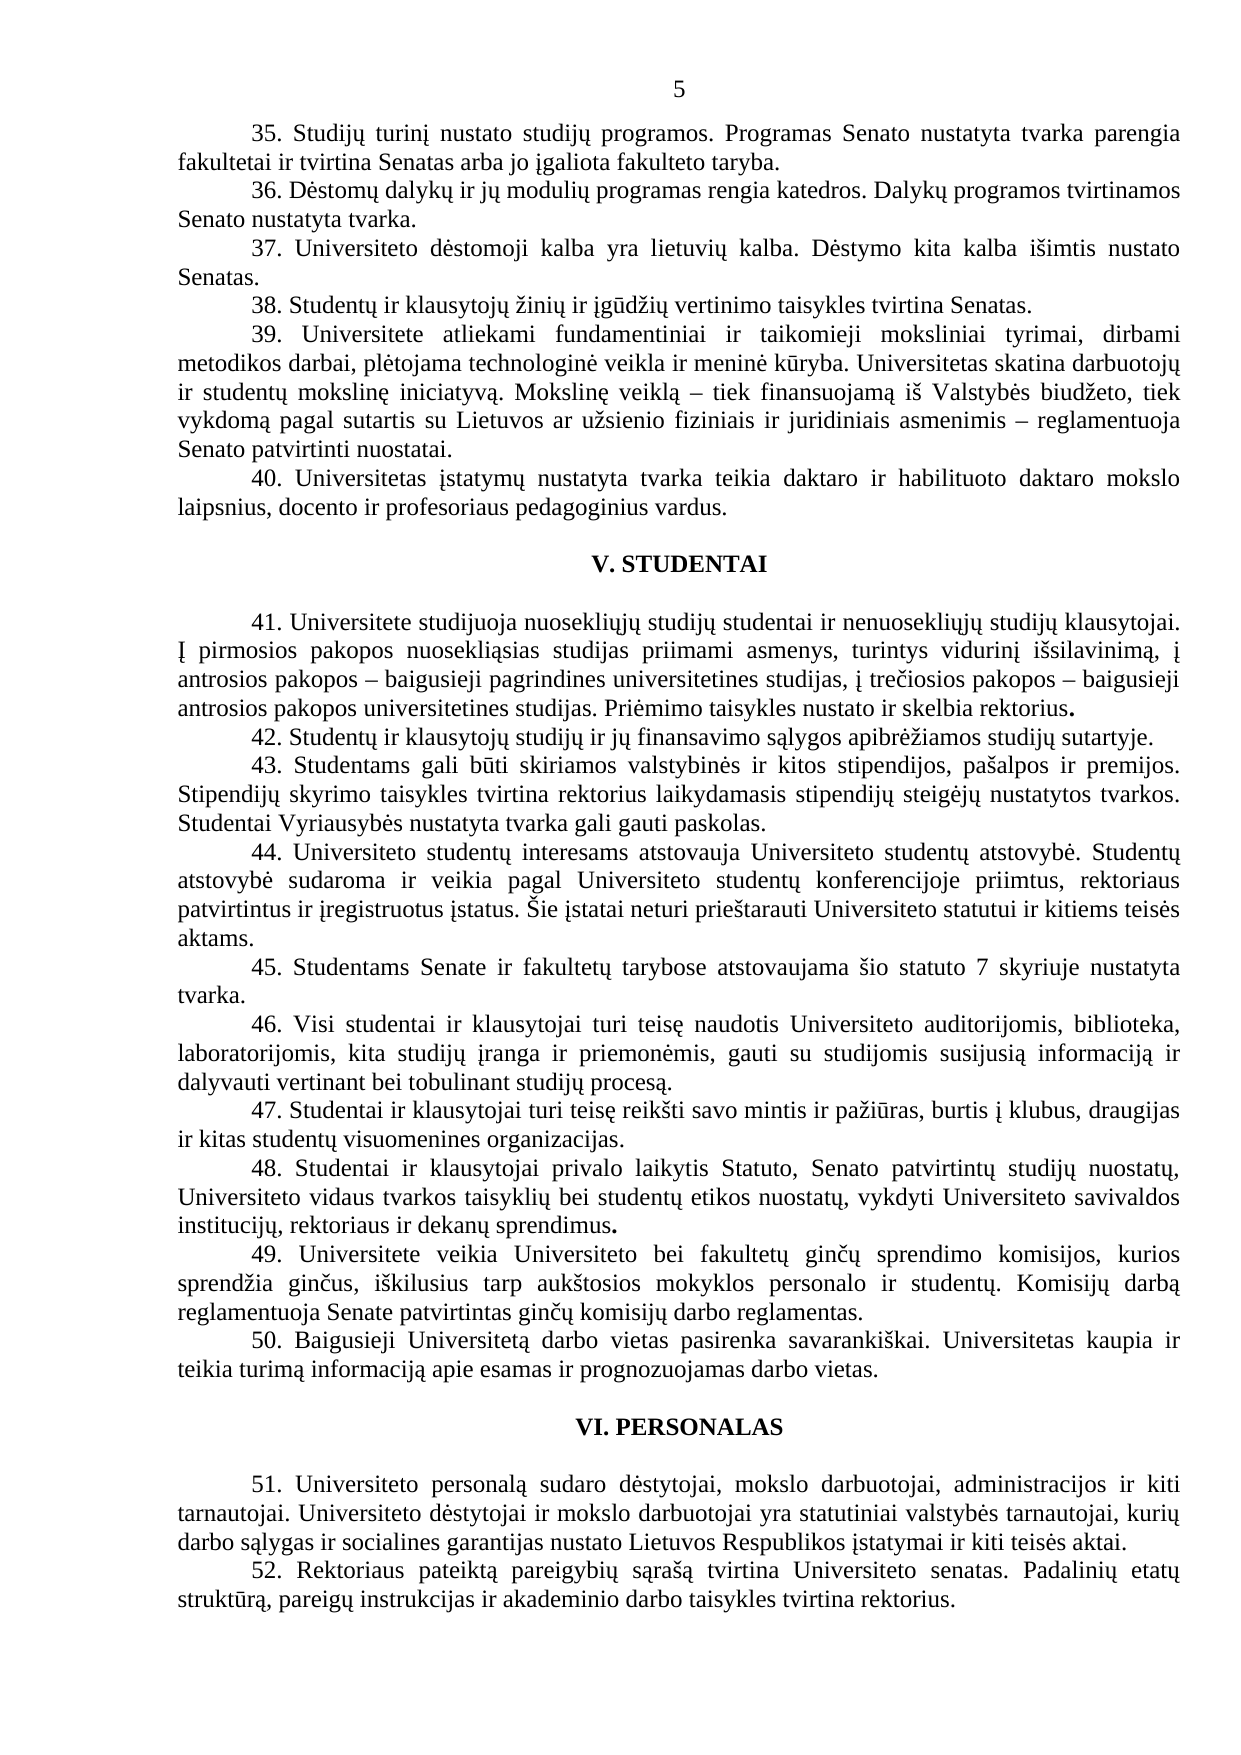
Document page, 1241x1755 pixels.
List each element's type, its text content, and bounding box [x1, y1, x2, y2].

text 45. Studentams Senate ir fakultetų tarybose atstovaujama šio statuto 7 skyriuje nustatyta tvarka. [177, 952, 1181, 1009]
text 38. Studentų ir klausytojų žinių ir įgūdžių vertinimo taisykles tvirtina Senatas. [177, 291, 1181, 319]
text 47. Studentai ir klausytojai turi teisę reikšti savo mintis ir pažiūras, burtis į klubus, draugijas ir kitas studentų visuomenines organizacijas. [177, 1096, 1181, 1153]
text 51. Universiteto personalą sudaro dėstytojai, mokslo darbuotojai, administracijos ir kiti tarnautojai. Universiteto dėstytojai ir mokslo darbuotojai yra statutiniai valstybės tarnautojai, kurių darbo sąlygas ir socialines garantijas nustato Lietuvos Respublikos įstatymai ir kiti teisės aktai. [177, 1469, 1181, 1556]
text VI. Personalas [177, 1412, 1181, 1441]
text 42. Studentų ir klausytojų studijų ir jų finansavimo sąlygos apibrėžiamos studijų sutartyje. [177, 722, 1181, 751]
text 41. Universitete studijuoja nuosekliųjų studijų studentai ir nenuosekliųjų studijų klausytojai. Į pirmosios pakopos nuosekliąsias studijas priimami asmenys, turintys vidurinį išsilavinimą, į antrosios pakopos – baigusieji pagrindines universitetines studijas, į trečiosios pakopos – baigusieji antrosios pakopos universitetines studijas. Priėmimo taisykles nustato ir skelbia rektorius. [177, 607, 1181, 722]
text V. Studentai [177, 549, 1181, 578]
text 46. Visi studentai ir klausytojai turi teisę naudotis Universiteto auditorijomis, biblioteka, laboratorijomis, kita studijų įranga ir priemonėmis, gauti su studijomis susijusią informaciją ir dalyvauti vertinant bei tobulinant studijų procesą. [177, 1009, 1181, 1096]
text 35. Studijų turinį nustato studijų programos. Programas Senato nustatyta tvarka parengia fakultetai ir tvirtina Senatas arba jo įgaliota fakulteto taryba. [177, 118, 1181, 176]
text 40. Universitetas įstatymų nustatyta tvarka teikia daktaro ir habilituoto daktaro mokslo laipsnius, docento ir profesoriaus pedagoginius vardus. [177, 463, 1181, 521]
text 39. Universitete atliekami fundamentiniai ir taikomieji moksliniai tyrimai, dirbami metodikos darbai, plėtojama technologinė veikla ir meninė kūryba. Universitetas skatina darbuotojų ir studentų mokslinę iniciatyvą. Mokslinę veiklą – tiek finansuojamą iš Valstybės biudžeto, tiek vykdomą pagal sutartis su Lietuvos ar užsienio fiziniais ir juridiniais asmenimis – reglamentuoja Senato patvirtinti nuostatai. [177, 319, 1181, 463]
text 37. Universiteto dėstomoji kalba yra lietuvių kalba. Dėstymo kita kalba išimtis nustato Senatas. [177, 233, 1181, 291]
text 52. Rektoriaus pateiktą pareigybių sąrašą tvirtina Universiteto senatas. Padalinių etatų struktūrą, pareigų instrukcijas ir akademinio darbo taisykles tvirtina rektorius. [177, 1556, 1181, 1613]
text 48. Studentai ir klausytojai privalo laikytis Statuto, Senato patvirtintų studijų nuostatų, Universiteto vidaus tvarkos taisyklių bei studentų etikos nuostatų, vykdyti Universiteto savivaldos institucijų, rektoriaus ir dekanų sprendimus. [177, 1153, 1181, 1239]
text 44. Universiteto studentų interesams atstovauja Universiteto studentų atstovybė. Studentų atstovybė sudaroma ir veikia pagal Universiteto studentų konferencijoje priimtus, rektoriaus patvirtintus ir įregistruotus įstatus. Šie įstatai neturi prieštarauti Universiteto statutui ir kitiems teisės aktams. [177, 837, 1181, 952]
text 43. Studentams gali būti skiriamos valstybinės ir kitos stipendijos, pašalpos ir premijos. Stipendijų skyrimo taisykles tvirtina rektorius laikydamasis stipendijų steigėjų nustatytos tvarkos. Studentai Vyriausybės nustatyta tvarka gali gauti paskolas. [177, 751, 1181, 837]
text 36. Dėstomų dalykų ir jų modulių programas rengia katedros. Dalykų programos tvirtinamos Senato nustatyta tvarka. [177, 176, 1181, 233]
text 50. Baigusieji Universitetą darbo vietas pasirenka savarankiškai. Universitetas kaupia ir teikia turimą informaciją apie esamas ir prognozuojamas darbo vietas. [177, 1326, 1181, 1383]
text 49. Universitete veikia Universiteto bei fakultetų ginčų sprendimo komisijos, kurios sprendžia ginčus, iškilusius tarp aukštosios mokyklos personalo ir studentų. Komisijų darbą reglamentuoja Senate patvirtintas ginčų komisijų darbo reglamentas. [177, 1239, 1181, 1326]
